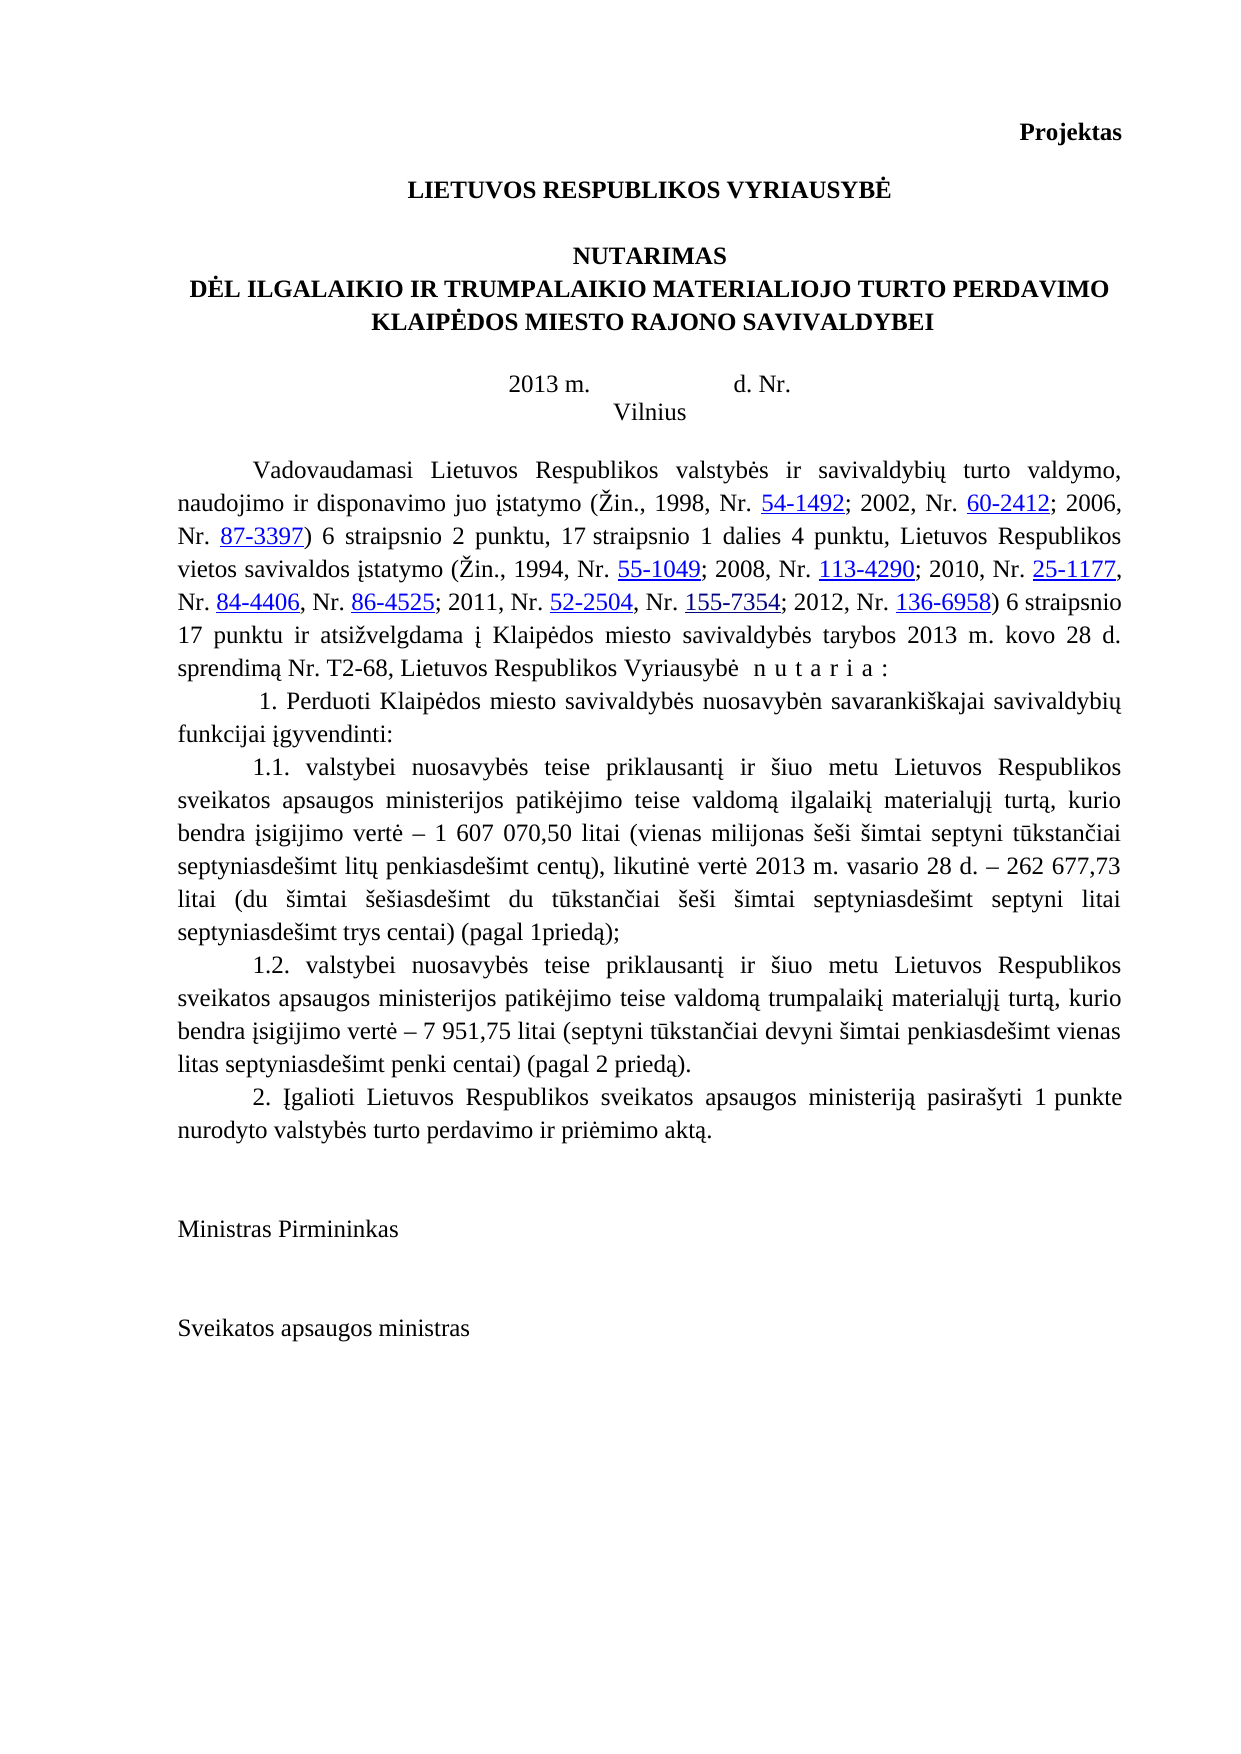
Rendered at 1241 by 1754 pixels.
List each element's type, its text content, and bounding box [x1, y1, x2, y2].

text 1.1. valstybei nuosavybės teise priklausantį ir šiuo metu Lietuvos Respublikos sveikatos apsaugos ministerijos patikėjimo teise valdomą ilgalaikį materialųjį turtą, kurio bendra įsigijimo vertė – 1 607 070,50 litai (vienas milijonas šeši šimtai septyni tūkstančiai septyniasdešimt litų penkiasdešimt centų), likutinė vertė 2013 m. vasario 28 d. – 262 677,73 litai (du šimtai šešiasdešimt du tūkstančiai šeši šimtai septyniasdešimt septyni litai septyniasdešimt trys centai) (pagal 1priedą); [177, 752, 1122, 946]
text Vilnius [177, 397, 1122, 426]
text 2013 m. d. Nr. [177, 369, 1122, 397]
text 1. Perduoti Klaipėdos miesto savivaldybės nuosavybėn savarankiškajai savivaldybių funkcijai įgyvendinti: [177, 686, 1122, 748]
text Ministras Pirmininkas [177, 1214, 1122, 1243]
text Sveikatos apsaugos ministras [177, 1313, 1122, 1342]
text 2. Įgalioti Lietuvos Respublikos sveikatos apsaugos ministeriją pasirašyti 1 punkte nurodyto valstybės turto perdavimo ir priėmimo aktą. [177, 1082, 1122, 1144]
text DĖL ILGALAIKIO IR TRUMPALAIKIO MATERIALIOJO TURTO PERDAVIMO [177, 274, 1122, 303]
text LIETUVOS RESPUBLIKOS VYRIAUSYBĖ [177, 175, 1122, 204]
text Vadovaudamasi Lietuvos Respublikos valstybės ir savivaldybių turto valdymo, naudojimo ir disponavimo juo įstatymo (Žin., 1998, Nr. 54-1492; 2002, Nr. 60-2412; 2006, Nr. 87-3397) 6 straipsnio 2 punktu, 17 straipsnio 1 dalies 4 punktu, Lietuvos Respublikos vietos savivaldos įstatymo (Žin., 1994, Nr. 55-1049; 2008, Nr. 113-4290; 2010, Nr. 25-1177, Nr. 84-4406, Nr. 86-4525; 2011, Nr. 52-2504, Nr. 155-7354; 2012, Nr. 136-6958) 6 straipsnio 17 punktu ir atsižvelgdama į Klaipėdos miesto savivaldybės tarybos 2013 m. kovo 28 d. sprendimą Nr. T2-68, Lietuvos Respublikos Vyriausybė nutaria: [177, 455, 1122, 682]
text 1.2. valstybei nuosavybės teise priklausantį ir šiuo metu Lietuvos Respublikos sveikatos apsaugos ministerijos patikėjimo teise valdomą trumpalaikį materialųjį turtą, kurio bendra įsigijimo vertė – 7 951,75 litai (septyni tūkstančiai devyni šimtai penkiasdešimt vienas litas septyniasdešimt penki centai) (pagal 2 priedą). [177, 950, 1122, 1078]
text nutarimas [177, 241, 1122, 270]
text KLAIPĖDOS MIESTO RAJONO SAVIVALDYBEI [177, 307, 1122, 336]
text Projektas [177, 117, 1122, 146]
